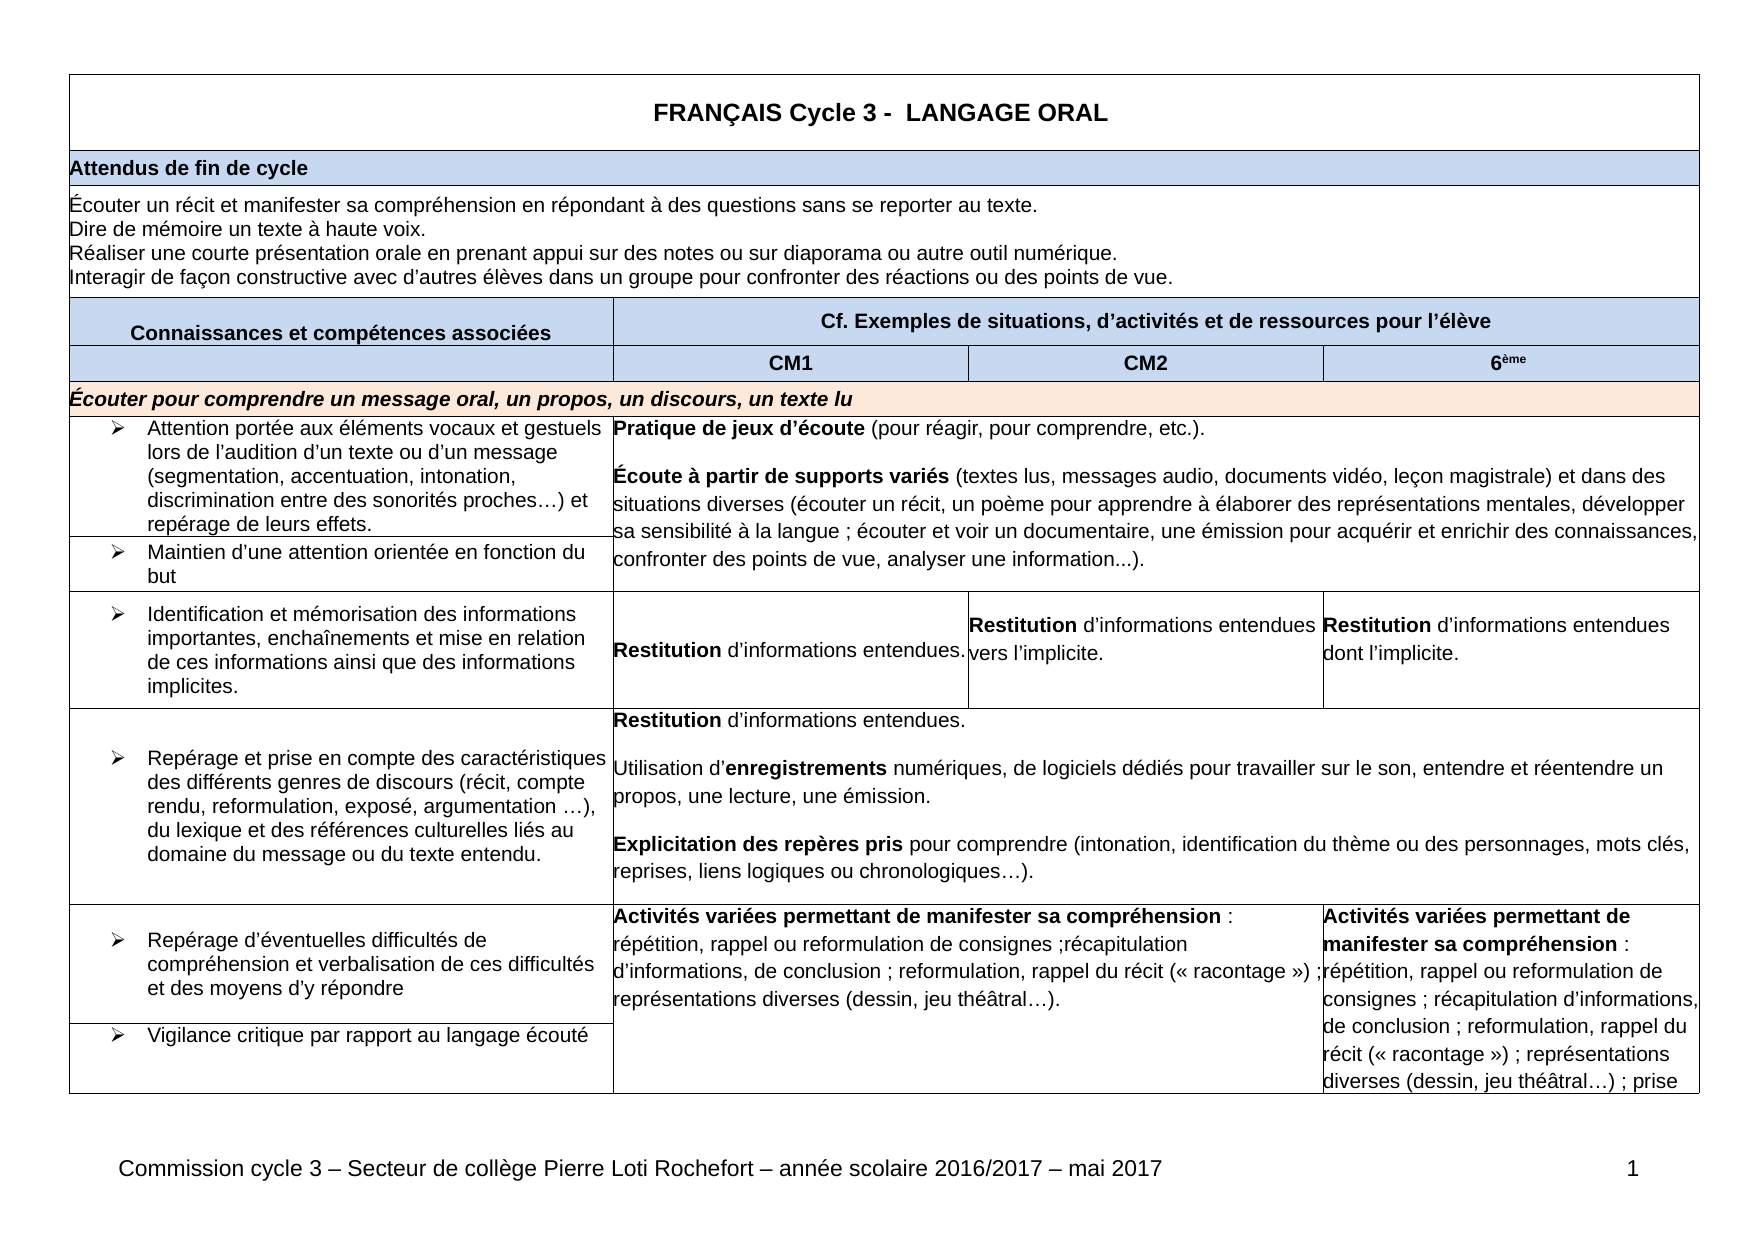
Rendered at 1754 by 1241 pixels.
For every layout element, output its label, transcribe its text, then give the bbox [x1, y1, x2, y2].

table_cell Cf. Exemples de situations, d’activités et de ressources pour l’élève [614, 298, 1699, 345]
table_cell Écouter un récit et manifester sa compréhension en répondant à des questions sans se reporter au texte. Dire de mémoire un texte à haute voix. Réaliser une courte présentation orale en prenant appui sur des notes ou sur diaporama ou autre outil numérique. Interagir de façon constructive avec d’autres élèves dans un groupe pour confronter des réactions ou des points de vue. [70, 186, 1699, 297]
table_cell CM2 [969, 346, 1323, 381]
table_cell Restitution d’informations entendues dont l’implicite. [1324, 592, 1699, 707]
table_cell Repérage et prise en compte des caractéristiques des différents genres de discours (récit, compte rendu, reformulation, exposé, argumentation …), du lexique et des références culturelles liés au domaine du message ou du texte entendu. [70, 709, 613, 904]
table_cell Connaissances et compétences associées [70, 298, 613, 345]
table_cell Attendus de fin de cycle [70, 151, 1699, 185]
table_cell 6ème [1324, 346, 1699, 381]
table_cell Écouter pour comprendre un message oral, un propos, un discours, un texte lu [70, 382, 1699, 416]
table_header FRANÇAIS Cycle 3 - LANGAGE ORAL [70, 75, 1699, 150]
table_cell Identification et mémorisation des informations importantes, enchaînements et mise en relation de ces informations ainsi que des informations implicites. [70, 592, 613, 707]
table_cell Attention portée aux éléments vocaux et gestuels lors de l’audition d’un texte ou d’un message (segmentation, accentuation, intonation, discrimination entre des sonorités proches…) et repérage de leurs effets. [70, 417, 613, 536]
table_cell Activités variées permettant de manifester sa compréhension : répétition, rappel ou reformulation de consignes ;récapitulation d’informations, de conclusion ; reformulation, rappel du récit (« racontage ») ; représentations diverses (dessin, jeu théâtral…). [614, 905, 1323, 1093]
table_cell Vigilance critique par rapport au langage écouté [70, 1024, 613, 1093]
table_cell Maintien d’une attention orientée en fonction du but [70, 537, 613, 591]
table_cell CM1 [614, 346, 968, 381]
table_cell Pratique de jeux d’écoute (pour réagir, pour comprendre, etc.). Écoute à partir de supports variés (textes lus, messages audio, documents vidéo, leçon magistrale) et dans des situations diverses (écouter un récit, un poème pour apprendre à élaborer des représentations mentales, développer sa sensibilité à la langue ; écouter et voir un documentaire, une émission pour acquérir et enrichir des connaissances, confronter des points de vue, analyser une information...). [614, 417, 1699, 591]
table_cell Repérage d’éventuelles difficultés de compréhension et verbalisation de ces difficultés et des moyens d’y répondre [70, 905, 613, 1023]
table_cell Restitution d’informations entendues. Utilisation d’enregistrements numériques, de logiciels dédiés pour travailler sur le son, entendre et réentendre un propos, une lecture, une émission. Explicitation des repères pris pour comprendre (intonation, identification du thème ou des personnages, mots clés, reprises, liens logiques ou chronologiques…). [614, 709, 1699, 904]
table_cell Restitution d’informations entendues. [614, 592, 968, 707]
table_cell Activités variées permettant de manifester sa compréhension : répétition, rappel ou reformulation de consignes ; récapitulation d’informations, de conclusion ; reformulation, rappel du récit (« racontage ») ; représentations diverses (dessin, jeu théâtral…) ; prise [1324, 905, 1699, 1093]
table_cell [70, 346, 613, 381]
table_cell Restitution d’informations entendues vers l’implicite. [969, 592, 1323, 707]
